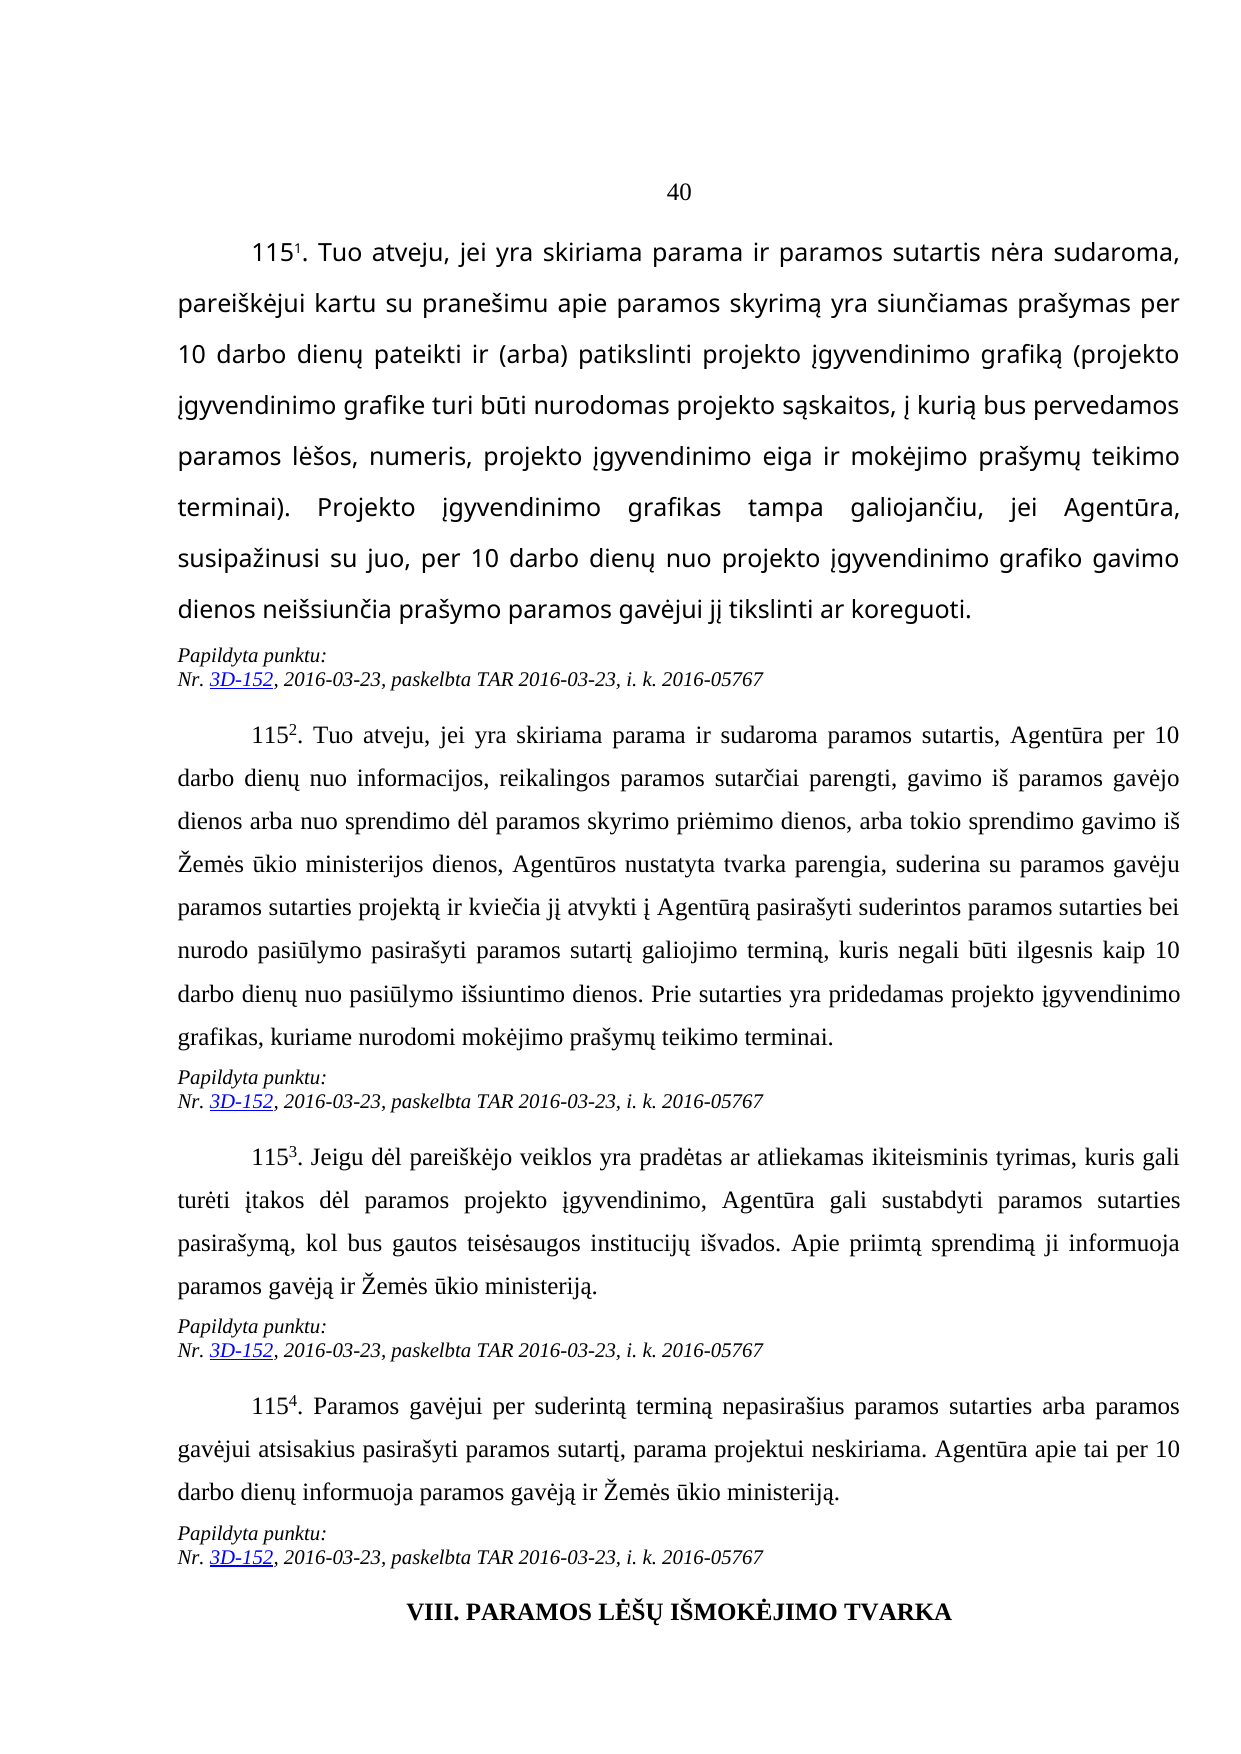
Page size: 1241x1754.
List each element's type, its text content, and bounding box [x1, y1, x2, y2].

text 1153. Jeigu dėl pareiškėjo veiklos yra pradėtas ar atliekamas ikiteisminis tyrimas, kuris gali turėti įtakos dėl paramos projekto įgyvendinimo, Agentūra gali sustabdyti paramos sutarties pasirašymą, kol bus gautos teisėsaugos institucijų išvados. Apie priimtą sprendimą ji informuoja paramos gavėją ir Žemės ūkio ministeriją. [177, 1142, 1181, 1300]
text Nr. 3D-152, 2016-03-23, paskelbta TAR 2016-03-23, i. k. 2016-05767 [177, 1089, 1181, 1113]
text 1154. Paramos gavėjui per suderintą terminą nepasirašius paramos sutarties arba paramos gavėjui atsisakius pasirašyti paramos sutartį, parama projektui neskiriama. Agentūra apie tai per 10 darbo dienų informuoja paramos gavėją ir Žemės ūkio ministeriją. [177, 1391, 1181, 1506]
text Papildyta punktu: [177, 1065, 1181, 1089]
text Papildyta punktu: [177, 1521, 1181, 1544]
text Nr. 3D-152, 2016-03-23, paskelbta TAR 2016-03-23, i. k. 2016-05767 [177, 667, 1181, 691]
text Nr. 3D-152, 2016-03-23, paskelbta TAR 2016-03-23, i. k. 2016-05767 [177, 1544, 1181, 1569]
text Papildyta punktu: [177, 1314, 1181, 1338]
text Nr. 3D-152, 2016-03-23, paskelbta TAR 2016-03-23, i. k. 2016-05767 [177, 1338, 1181, 1362]
text VIII. Paramos lėšų išmokėjimo tvarka [177, 1597, 1181, 1626]
text Papildyta punktu: [177, 643, 1181, 667]
text 1151. Tuo atveju, jei yra skiriama parama ir paramos sutartis nėra sudaroma, pareiškėjui kartu su pranešimu apie paramos skyrimą yra siunčiamas prašymas per 10 darbo dienų pateikti ir (arba) patikslinti projekto įgyvendinimo grafiką (projekto įgyvendinimo grafike turi būti nurodomas projekto sąskaitos, į kurią bus pervedamos paramos lėšos, numeris, projekto įgyvendinimo eiga ir mokėjimo prašymų teikimo terminai). Projekto įgyvendinimo grafikas tampa galiojančiu, jei Agentūra, susipažinusi su juo, per 10 darbo dienų nuo projekto įgyvendinimo grafiko gavimo dienos neišsiunčia prašymo paramos gavėjui jį tikslinti ar koreguoti. [177, 235, 1181, 626]
text 1152. Tuo atveju, jei yra skiriama parama ir sudaroma paramos sutartis, Agentūra per 10 darbo dienų nuo informacijos, reikalingos paramos sutarčiai parengti, gavimo iš paramos gavėjo dienos arba nuo sprendimo dėl paramos skyrimo priėmimo dienos, arba tokio sprendimo gavimo iš Žemės ūkio ministerijos dienos, Agentūros nustatyta tvarka parengia, suderina su paramos gavėju paramos sutarties projektą ir kviečia jį atvykti į Agentūrą pasirašyti suderintos paramos sutarties bei nurodo pasiūlymo pasirašyti paramos sutartį galiojimo terminą, kuris negali būti ilgesnis kaip 10 darbo dienų nuo pasiūlymo išsiuntimo dienos. Prie sutarties yra pridedamas projekto įgyvendinimo grafikas, kuriame nurodomi mokėjimo prašymų teikimo terminai. [177, 720, 1181, 1051]
